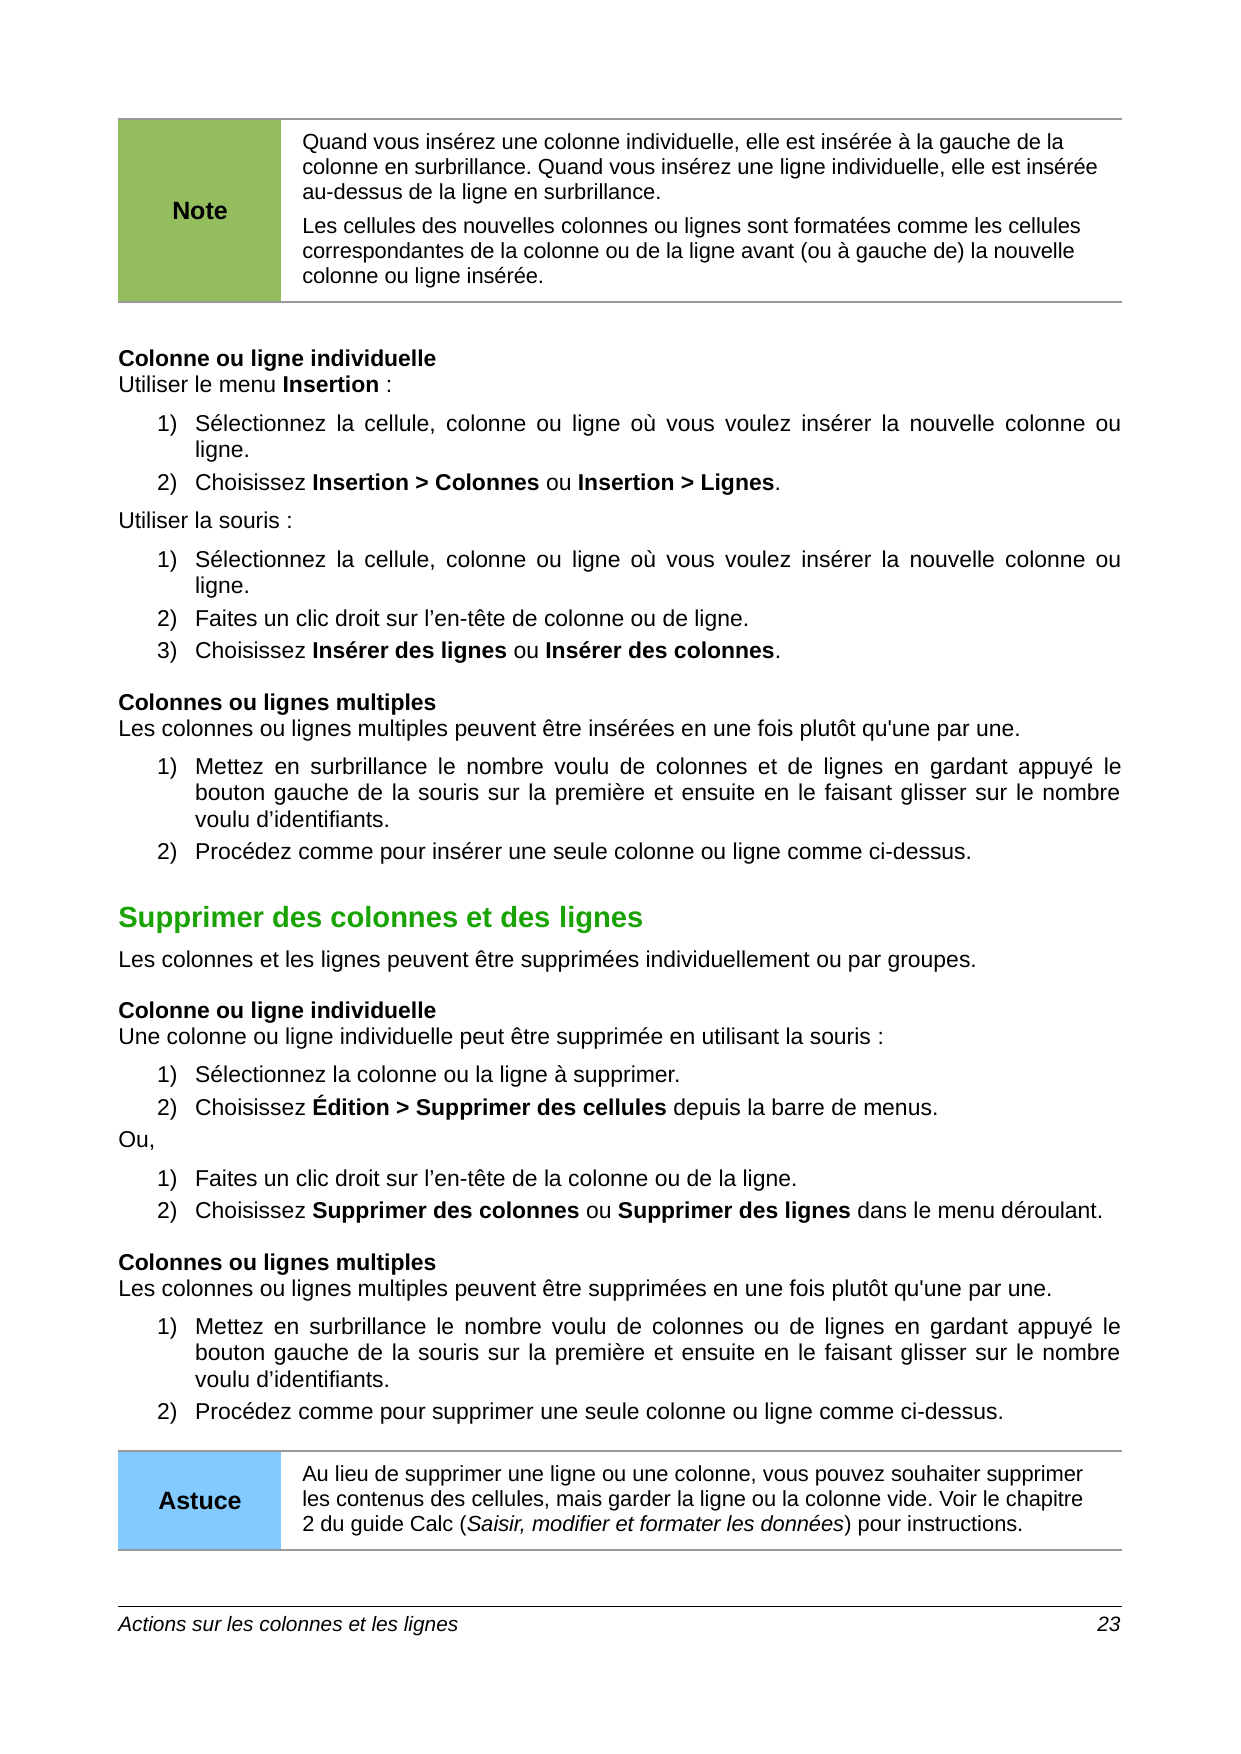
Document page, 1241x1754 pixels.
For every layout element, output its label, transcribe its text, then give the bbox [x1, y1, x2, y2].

list Mettez en surbrillance le nombre voulu de colonnes ou de lignes en gardant appuyé le bouton gauche de la souris sur la première et ensuite en le faisant glisser sur le nombre voulu d’identifiants. [177, 1313, 1122, 1392]
subtitle Supprimer des colonnes et des lignes [118, 900, 1122, 934]
table_header Au lieu de supprimer une ligne ou une colonne, vous pouvez souhaiter supprimer les contenus des cellules, mais garder la ligne ou la colonne vide. Voir le chapitre 2 du guide Calc (Saisir, modifier et formater les données) pour instructions. [281, 1452, 1122, 1549]
list Choisissez Insertion > Colonnes ou Insertion > Lignes. [177, 468, 1122, 495]
list Sélectionnez la cellule, colonne ou ligne où vous voulez insérer la nouvelle colonne ou ligne. [177, 409, 1122, 462]
list Choisissez Supprimer des colonnes ou Supprimer des lignes dans le menu déroulant. [177, 1197, 1122, 1223]
text Utiliser la souris : [118, 507, 1122, 534]
list Sélectionnez la colonne ou la ligne à supprimer. [177, 1061, 1122, 1087]
text Utiliser le menu Insertion : [118, 371, 1122, 398]
text Colonnes ou lignes multiples [118, 1248, 1122, 1275]
text Colonne ou ligne individuelle [118, 345, 1122, 371]
table_header Note [118, 120, 281, 301]
list Procédez comme pour supprimer une seule colonne ou ligne comme ci-dessus. [177, 1398, 1122, 1424]
text Colonnes ou lignes multiples [118, 688, 1122, 715]
list Procédez comme pour insérer une seule colonne ou ligne comme ci-dessus. [177, 838, 1122, 864]
list Faites un clic droit sur l’en-tête de colonne ou de ligne. [177, 604, 1122, 631]
text Les colonnes ou lignes multiples peuvent être supprimées en une fois plutôt qu'une par une. [118, 1275, 1122, 1301]
text Les colonnes ou lignes multiples peuvent être insérées en une fois plutôt qu'une par une. [118, 715, 1122, 741]
list Faites un clic droit sur l’en-tête de la colonne ou de la ligne. [177, 1164, 1122, 1191]
list Choisissez Insérer des lignes ou Insérer des colonnes. [177, 637, 1122, 663]
table_header Quand vous insérez une colonne individuelle, elle est insérée à la gauche de la colonne en surbrillance. Quand vous insérez une ligne individuelle, elle est insérée au-dessus de la ligne en surbrillance. Les cellules des nouvelles colonnes ou lignes sont formatées comme les cellules correspondantes de la colonne ou de la ligne avant (ou à gauche de) la nouvelle colonne ou ligne insérée. [281, 120, 1122, 301]
text Ou, [118, 1126, 1122, 1153]
list Choisissez Édition > Supprimer des cellules depuis la barre de menus. [177, 1094, 1122, 1120]
list Mettez en surbrillance le nombre voulu de colonnes et de lignes en gardant appuyé le bouton gauche de la souris sur la première et ensuite en le faisant glisser sur le nombre voulu d’identifiants. [177, 753, 1122, 832]
list Sélectionnez la cellule, colonne ou ligne où vous voulez insérer la nouvelle colonne ou ligne. [177, 546, 1122, 598]
table_header Astuce [118, 1452, 281, 1549]
text Une colonne ou ligne individuelle peut être supprimée en utilisant la souris : [118, 1023, 1122, 1049]
text Les colonnes et les lignes peuvent être supprimées individuellement ou par groupes. [118, 946, 1122, 972]
text Colonne ou ligne individuelle [118, 997, 1122, 1023]
